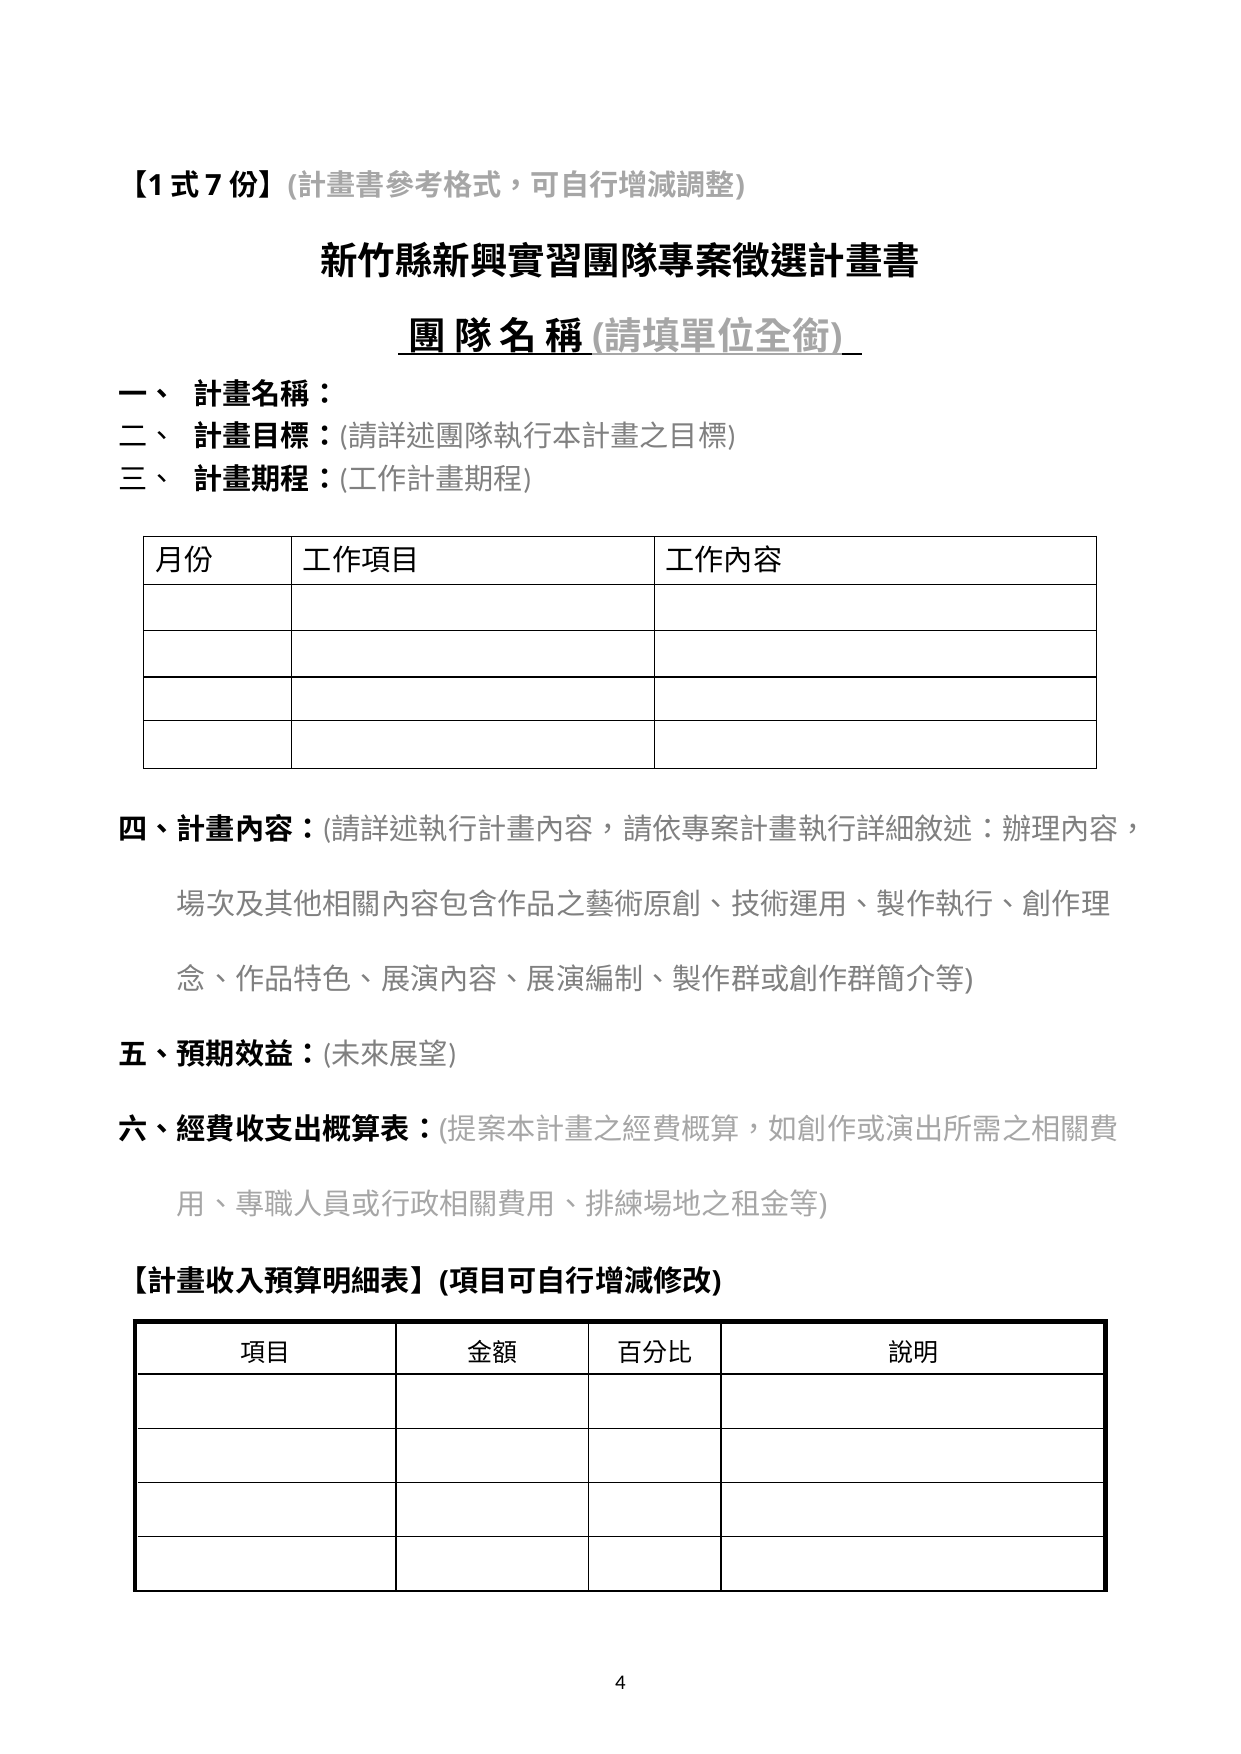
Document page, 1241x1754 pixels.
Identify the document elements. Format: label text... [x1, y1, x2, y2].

table_cell [397, 1483, 588, 1536]
text 四、計畫內容：(請詳述執行計畫內容，請依專案計畫執行詳細敘述：辦理內容，場次及其他相關內容包含作品之藝術原創、技術運用、製作執行、創作理念、作品特色、展演內容、展演編制、製作群或創作群簡介等) [118, 527, 1122, 1014]
table_cell [589, 1537, 720, 1590]
table_cell [144, 585, 291, 630]
table_cell [722, 1375, 1103, 1427]
table_cell [292, 631, 654, 676]
table_cell [655, 678, 1096, 720]
table_cell [589, 1429, 720, 1482]
table_cell [137, 1483, 395, 1536]
table_header 項目 [137, 1324, 395, 1373]
table_cell [655, 631, 1096, 676]
table_header 工作項目 [292, 537, 654, 584]
table_cell [397, 1375, 588, 1427]
table_cell [722, 1483, 1103, 1536]
table_cell [655, 721, 1096, 768]
table_header 百分比 [589, 1324, 720, 1373]
table_cell [397, 1537, 588, 1590]
table_cell [292, 721, 654, 768]
list 計畫期程：(工作計畫期程) [118, 455, 1122, 498]
text 六、經費收支出概算表：(提案本計畫之經費概算，如創作或演出所需之相關費用、專職人員或行政相關費用、排練場地之租金等) [118, 1089, 1122, 1239]
table_cell [722, 1429, 1103, 1482]
list 計畫目標：(請詳述團隊執行本計畫之目標) [118, 413, 1122, 455]
text 【1式7 份】(計畫書參考格式，可自行增減調整) [118, 146, 1122, 221]
table_header 月份 [144, 537, 291, 584]
text 團 隊 名 稱 (請填單位全銜) [118, 296, 1122, 371]
table_cell [589, 1375, 720, 1427]
table_cell [292, 585, 654, 630]
text 五、預期效益：(未來展望) [118, 1014, 1122, 1089]
text 【計畫收入預算明細表】(項目可自行增減修改) [118, 1258, 1122, 1300]
table_cell [589, 1483, 720, 1536]
table_cell [144, 721, 291, 768]
table_header 工作內容 [655, 537, 1096, 584]
table_cell [137, 1537, 395, 1590]
table_cell [137, 1374, 395, 1427]
table_header 說明 [722, 1324, 1103, 1373]
table_cell [137, 1429, 395, 1482]
table_cell [722, 1537, 1103, 1590]
table_cell [655, 585, 1096, 630]
list 計畫名稱： [118, 371, 1122, 413]
text 新竹縣新興實習團隊專案徵選計畫書 [118, 221, 1122, 296]
table_cell [144, 678, 291, 720]
table_cell [292, 678, 654, 720]
table_cell [397, 1429, 588, 1482]
table_cell [144, 631, 291, 676]
table_header 金額 [397, 1324, 588, 1373]
